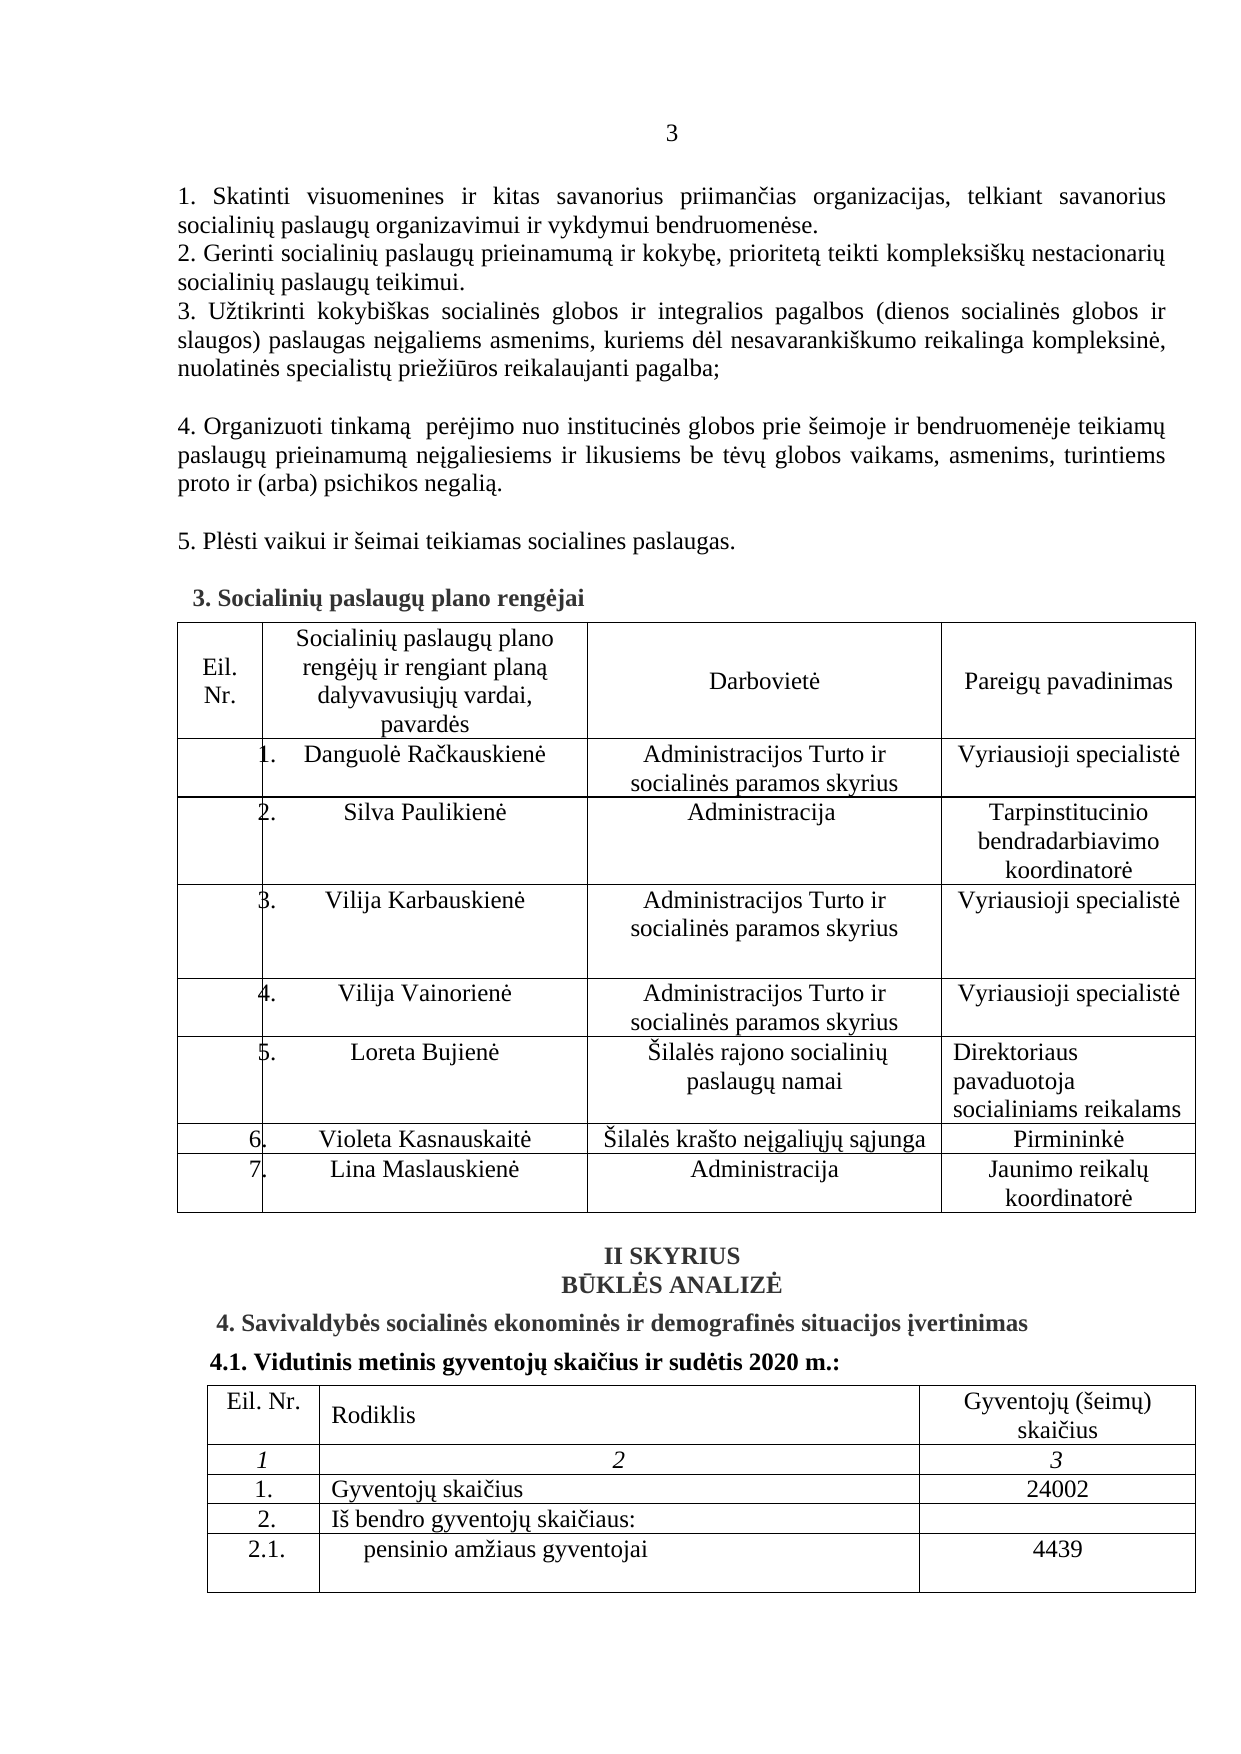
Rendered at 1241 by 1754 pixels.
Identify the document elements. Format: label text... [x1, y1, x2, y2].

text 2. Gerinti socialinių paslaugų prieinamumą ir kokybę, prioritetą teikti kompleksiškų nestacionarių socialinių paslaugų teikimui. [177, 238, 1167, 296]
table_header Eil. Nr. [178, 623, 262, 738]
table_cell Vyriausioji specialistė [942, 739, 1195, 796]
text 3. Užtikrinti kokybiškas socialinės globos ir integralios pagalbos (dienos socialinės globos ir slaugos) paslaugas neįgaliems asmenims, kuriems dėl nesavarankiškumo reikalinga kompleksinė, nuolatinės specialistų priežiūros reikalaujanti pagalba; [177, 296, 1167, 382]
table_header Darbovietė [588, 623, 941, 738]
text II SKYRIUS [177, 1241, 1167, 1270]
text 4. Savivaldybės socialinės ekonominės ir demografinės situacijos įvertinimas [177, 1308, 1167, 1337]
table_cell Vyriausioji specialistė [942, 979, 1195, 1036]
table_cell [178, 1124, 262, 1153]
table_cell Administracija [588, 1154, 941, 1212]
table_cell 1 [208, 1445, 319, 1473]
table_cell 3 [920, 1445, 1195, 1473]
table_cell Violeta Kasnauskaitė [263, 1124, 587, 1153]
table_cell Lina Maslauskienė [263, 1154, 587, 1212]
table_header Eil. Nr. [208, 1386, 319, 1444]
table_cell Gyventojų skaičius [320, 1475, 919, 1503]
text 5. Plėsti vaikui ir šeimai teikiamas socialines paslaugas. [177, 526, 1167, 555]
table_cell Šilalės rajono socialinių paslaugų namai [588, 1037, 941, 1123]
table_cell Iš bendro gyventojų skaičiaus: [320, 1504, 919, 1533]
text 4. Organizuoti tinkamą perėjimo nuo institucinės globos prie šeimoje ir bendruomenėje teikiamų paslaugų prieinamumą neįgaliesiems ir likusiems be tėvų globos vaikams, asmenims, turintiems proto ir (arba) psichikos negalią. [177, 411, 1167, 497]
table_header Pareigų pavadinimas [942, 623, 1195, 738]
table_cell 4439 [920, 1534, 1195, 1592]
table_cell Danguolė Račkauskienė [263, 739, 587, 796]
table_cell 24002 [920, 1475, 1195, 1503]
table_cell Administracijos Turto ir socialinės paramos skyrius [588, 885, 941, 977]
text 3. Socialinių paslaugų plano rengėjai [177, 583, 1167, 612]
table_cell Vilija Vainorienė [263, 979, 587, 1036]
table_header Gyventojų (šeimų) skaičius [920, 1386, 1195, 1444]
table_cell [178, 979, 262, 1036]
table_cell Silva Paulikienė [263, 798, 587, 884]
table_cell Šilalės krašto neįgaliųjų sąjunga [588, 1124, 941, 1153]
table_cell 1. [208, 1475, 319, 1503]
table_cell Vilija Karbauskienė [263, 885, 587, 977]
table_cell [920, 1504, 1195, 1533]
text 4.1. Vidutinis metinis gyventojų skaičius ir sudėtis 2020 m.: [177, 1347, 1167, 1376]
table_header Rodiklis [320, 1386, 919, 1444]
table_cell [178, 885, 262, 977]
table_header Socialinių paslaugų plano rengėjų ir rengiant planą dalyvavusiųjų vardai, pavardės [263, 623, 587, 738]
table_cell Direktoriaus pavaduotoja socialiniams reikalams [942, 1037, 1195, 1123]
text 1. Skatinti visuomenines ir kitas savanorius priimančias organizacijas, telkiant savanorius socialinių paslaugų organizavimui ir vykdymui bendruomenėse. [177, 181, 1167, 238]
table_cell Administracijos Turto ir socialinės paramos skyrius [588, 979, 941, 1036]
table_cell Pirmininkė [942, 1124, 1195, 1153]
table_cell [178, 1037, 262, 1123]
table_cell Tarpinstitucinio bendradarbiavimo koordinatorė [942, 798, 1195, 884]
text BŪKLĖS ANALIZĖ [177, 1270, 1167, 1299]
table_cell 2.1. [208, 1534, 319, 1592]
table_cell pensinio amžiaus gyventojai [320, 1534, 919, 1592]
table_cell Jaunimo reikalų koordinatorė [942, 1154, 1195, 1212]
table_cell Administracija [588, 798, 941, 884]
table_cell 2 [320, 1445, 919, 1473]
table_cell Loreta Bujienė [263, 1037, 587, 1123]
table_cell [178, 739, 262, 796]
table_cell [178, 798, 262, 884]
table_cell 2. [208, 1504, 319, 1533]
table_cell [178, 1154, 262, 1212]
table_cell Vyriausioji specialistė [942, 885, 1195, 977]
table_cell Administracijos Turto ir socialinės paramos skyrius [588, 739, 941, 796]
